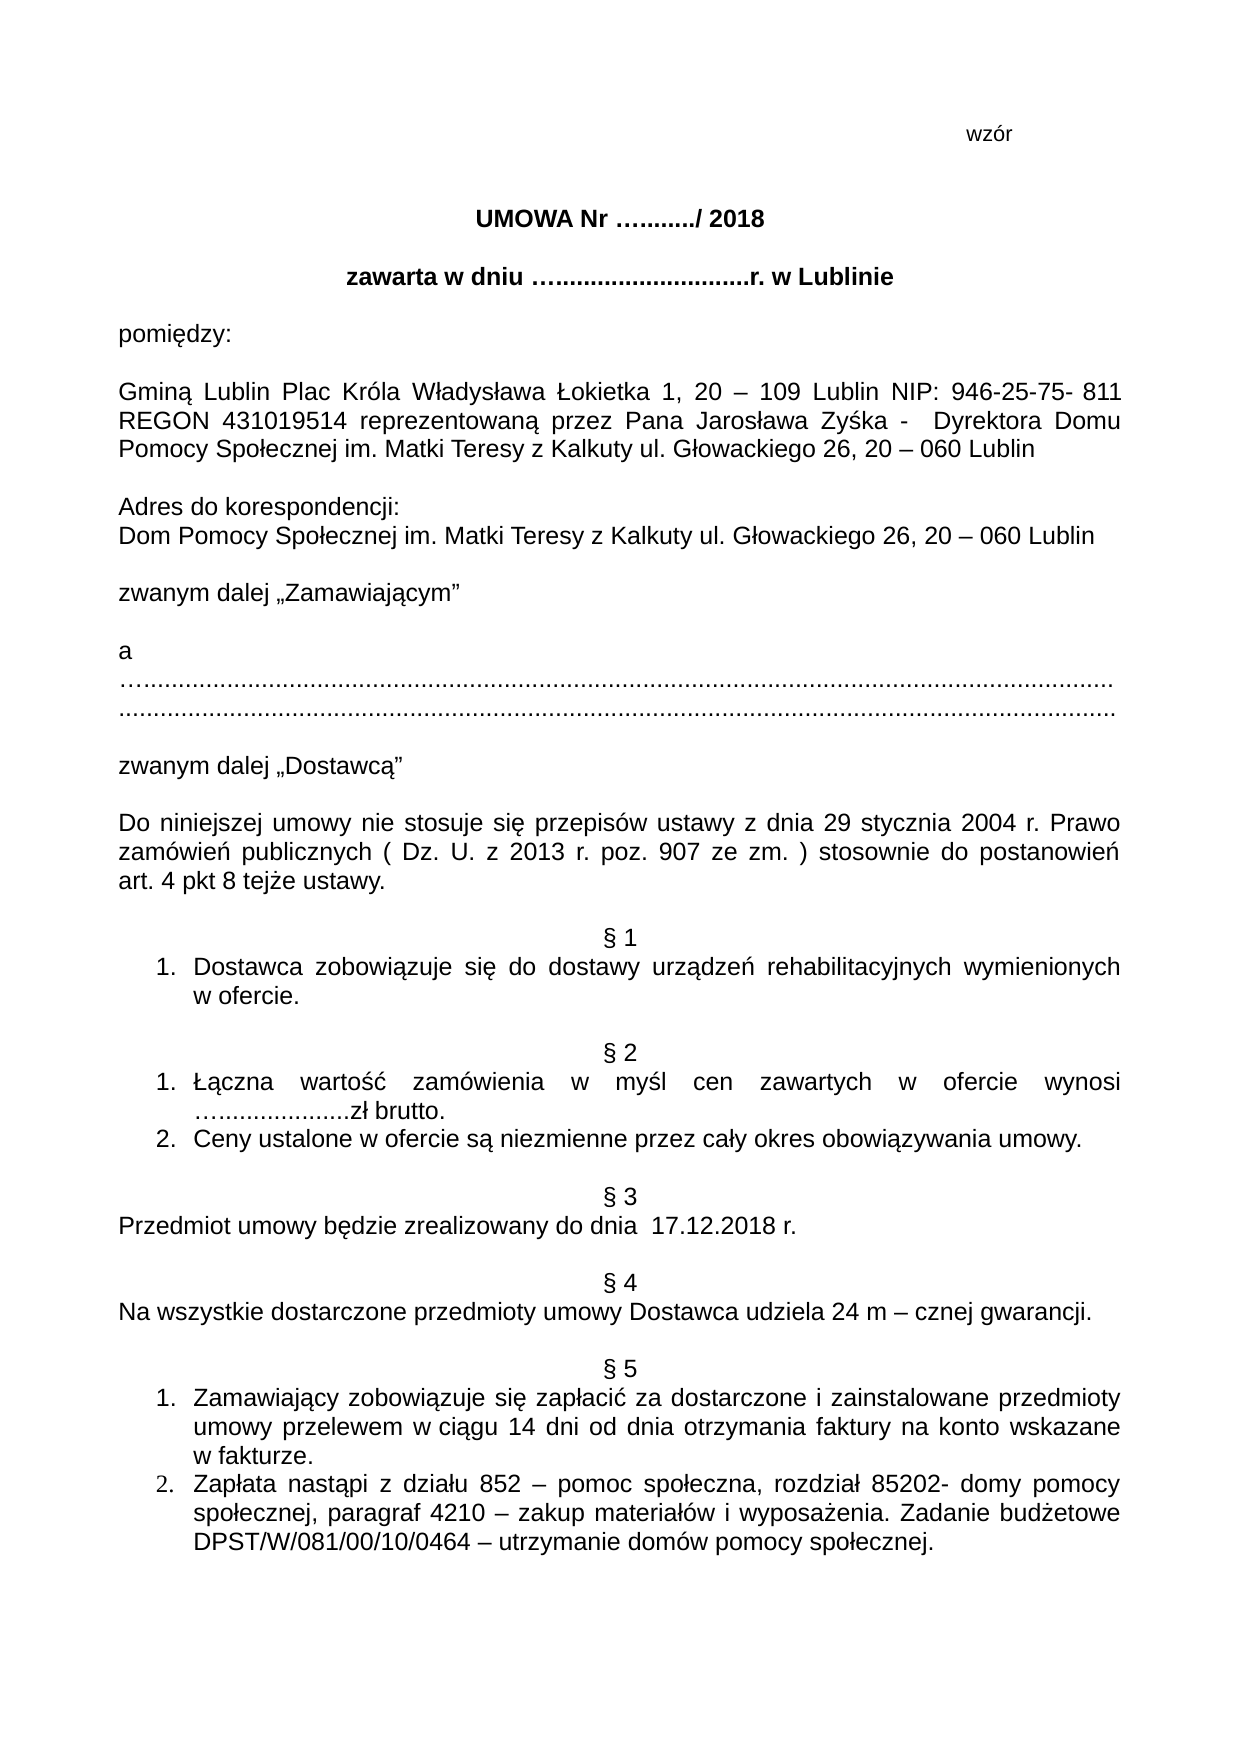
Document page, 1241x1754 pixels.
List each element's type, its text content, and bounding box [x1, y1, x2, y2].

list Łączna wartość zamówienia w myśl cen zawartych w ofercie wynosi …...................zł brutto. [156, 1067, 1122, 1124]
text Adres do korespondencji: [118, 492, 1122, 521]
text Dom Pomocy Społecznej im. Matki Teresy z Kalkuty ul. Głowackiego 26, 20 – 060 Lublin [118, 521, 1122, 549]
text UMOWA Nr …......../ 2018 [118, 204, 1122, 233]
list Dostawca zobowiązuje się do dostawy urządzeń rehabilitacyjnych wymienionych w ofercie. [156, 952, 1122, 1009]
text …............................................................................................................................................................................................................................................................................................ [118, 664, 1122, 722]
text § 3 [118, 1182, 1122, 1211]
text Do niniejszej umowy nie stosuje się przepisów ustawy z dnia 29 stycznia 2004 r. Prawo zamówień publicznych ( Dz. U. z 2013 r. poz. 907 ze zm. ) stosownie do postanowień art. 4 pkt 8 tejże ustawy. [118, 808, 1122, 894]
text § 5 [118, 1354, 1122, 1383]
text pomiędzy: [118, 319, 1122, 348]
text § 1 [118, 923, 1122, 952]
text Gminą Lublin Plac Króla Władysława Łokietka 1, 20 – 109 Lublin NIP: 946-25-75- 811 REGON 431019514 reprezentowaną przez Pana Jarosława Zyśka - Dyrektora Domu Pomocy Społecznej im. Matki Teresy z Kalkuty ul. Głowackiego 26, 20 – 060 Lublin [118, 377, 1122, 463]
text a [118, 636, 1122, 664]
list Zamawiający zobowiązuje się zapłacić za dostarczone i zainstalowane przedmioty umowy przelewem w ciągu 14 dni od dnia otrzymania faktury na konto wskazane w fakturze. [156, 1383, 1122, 1469]
list Zapłata nastąpi z działu 852 – pomoc społeczna, rozdział 85202- domy pomocy społecznej, paragraf 4210 – zakup materiałów i wyposażenia. Zadanie budżetowe DPST/W/081/00/10/0464 – utrzymanie domów pomocy społecznej. [156, 1469, 1122, 1556]
text wzór [118, 118, 1122, 147]
text zawarta w dniu …............................r. w Lublinie [118, 262, 1122, 291]
text § 4 [118, 1268, 1122, 1297]
text zwanym dalej „Zamawiającym” [118, 578, 1122, 607]
text zwanym dalej „Dostawcą” [118, 751, 1122, 779]
list Ceny ustalone w ofercie są niezmienne przez cały okres obowiązywania umowy. [156, 1124, 1122, 1153]
text § 2 [118, 1038, 1122, 1067]
text Na wszystkie dostarczone przedmioty umowy Dostawca udziela 24 m – cznej gwarancji. [118, 1297, 1122, 1326]
text Przedmiot umowy będzie zrealizowany do dnia 17.12.2018 r. [118, 1211, 1122, 1239]
